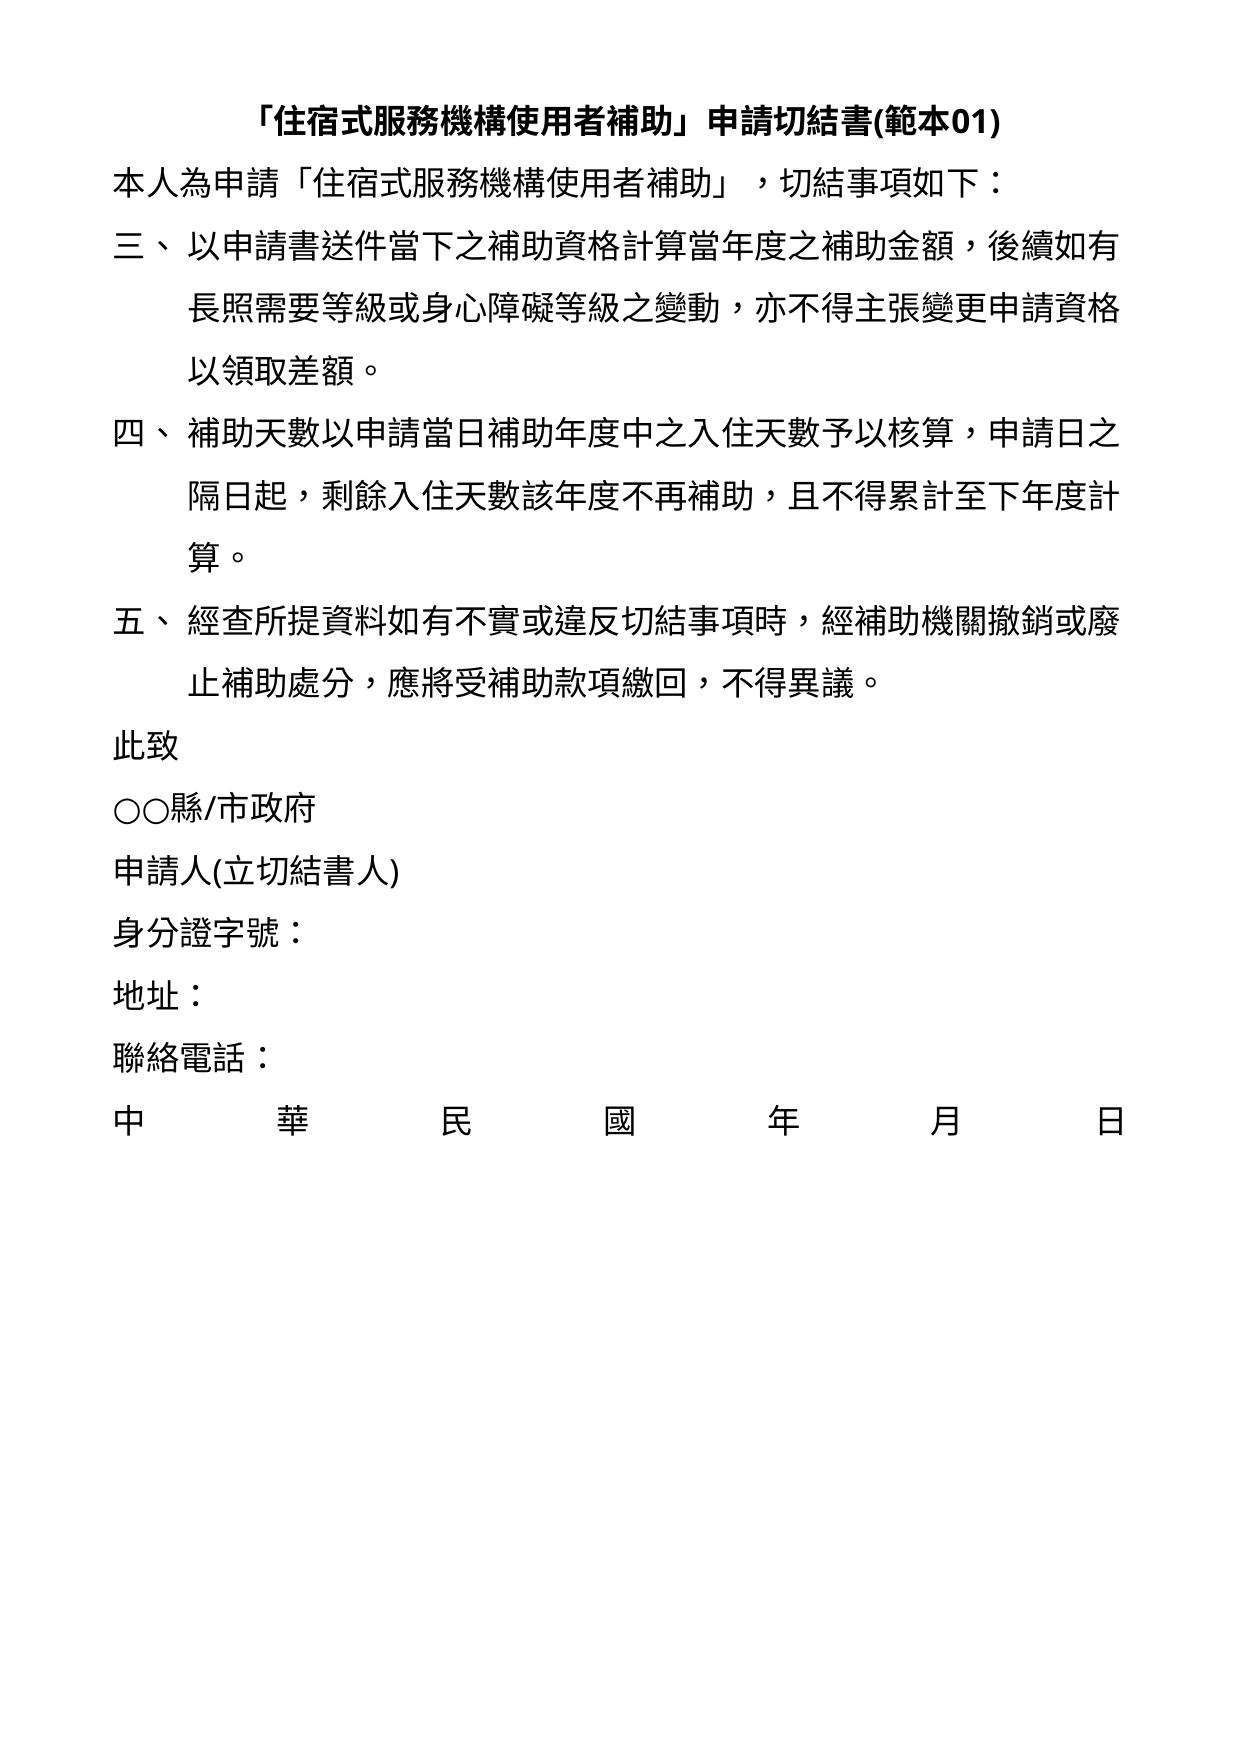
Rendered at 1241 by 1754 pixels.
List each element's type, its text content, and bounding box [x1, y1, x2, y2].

text ○○縣/市政府 [112, 775, 1128, 837]
text 本人為申請「住宿式服務機構使用者補助」，切結事項如下： [112, 150, 1128, 212]
text 地址： [112, 962, 1128, 1025]
text 「住宿式服務機構使用者補助」申請切結書(範本01) [112, 87, 1128, 150]
text 此致 [112, 712, 1128, 775]
text 申請人(立切結書人) [112, 837, 1128, 900]
list 經查所提資料如有不實或違反切結事項時，經補助機關撤銷或廢止補助處分，應將受補助款項繳回，不得異議。 [112, 587, 1128, 712]
list 以申請書送件當下之補助資格計算當年度之補助金額，後續如有長照需要等級或身心障礙等級之變動，亦不得主張變更申請資格以領取差額。 [112, 212, 1128, 400]
text 聯絡電話： [112, 1025, 1128, 1087]
text 身分證字號： [112, 900, 1128, 962]
list 補助天數以申請當日補助年度中之入住天數予以核算，申請日之隔日起，剩餘入住天數該年度不再補助，且不得累計至下年度計算。 [112, 400, 1128, 587]
text 中華民國年月日 [112, 1087, 1128, 1150]
